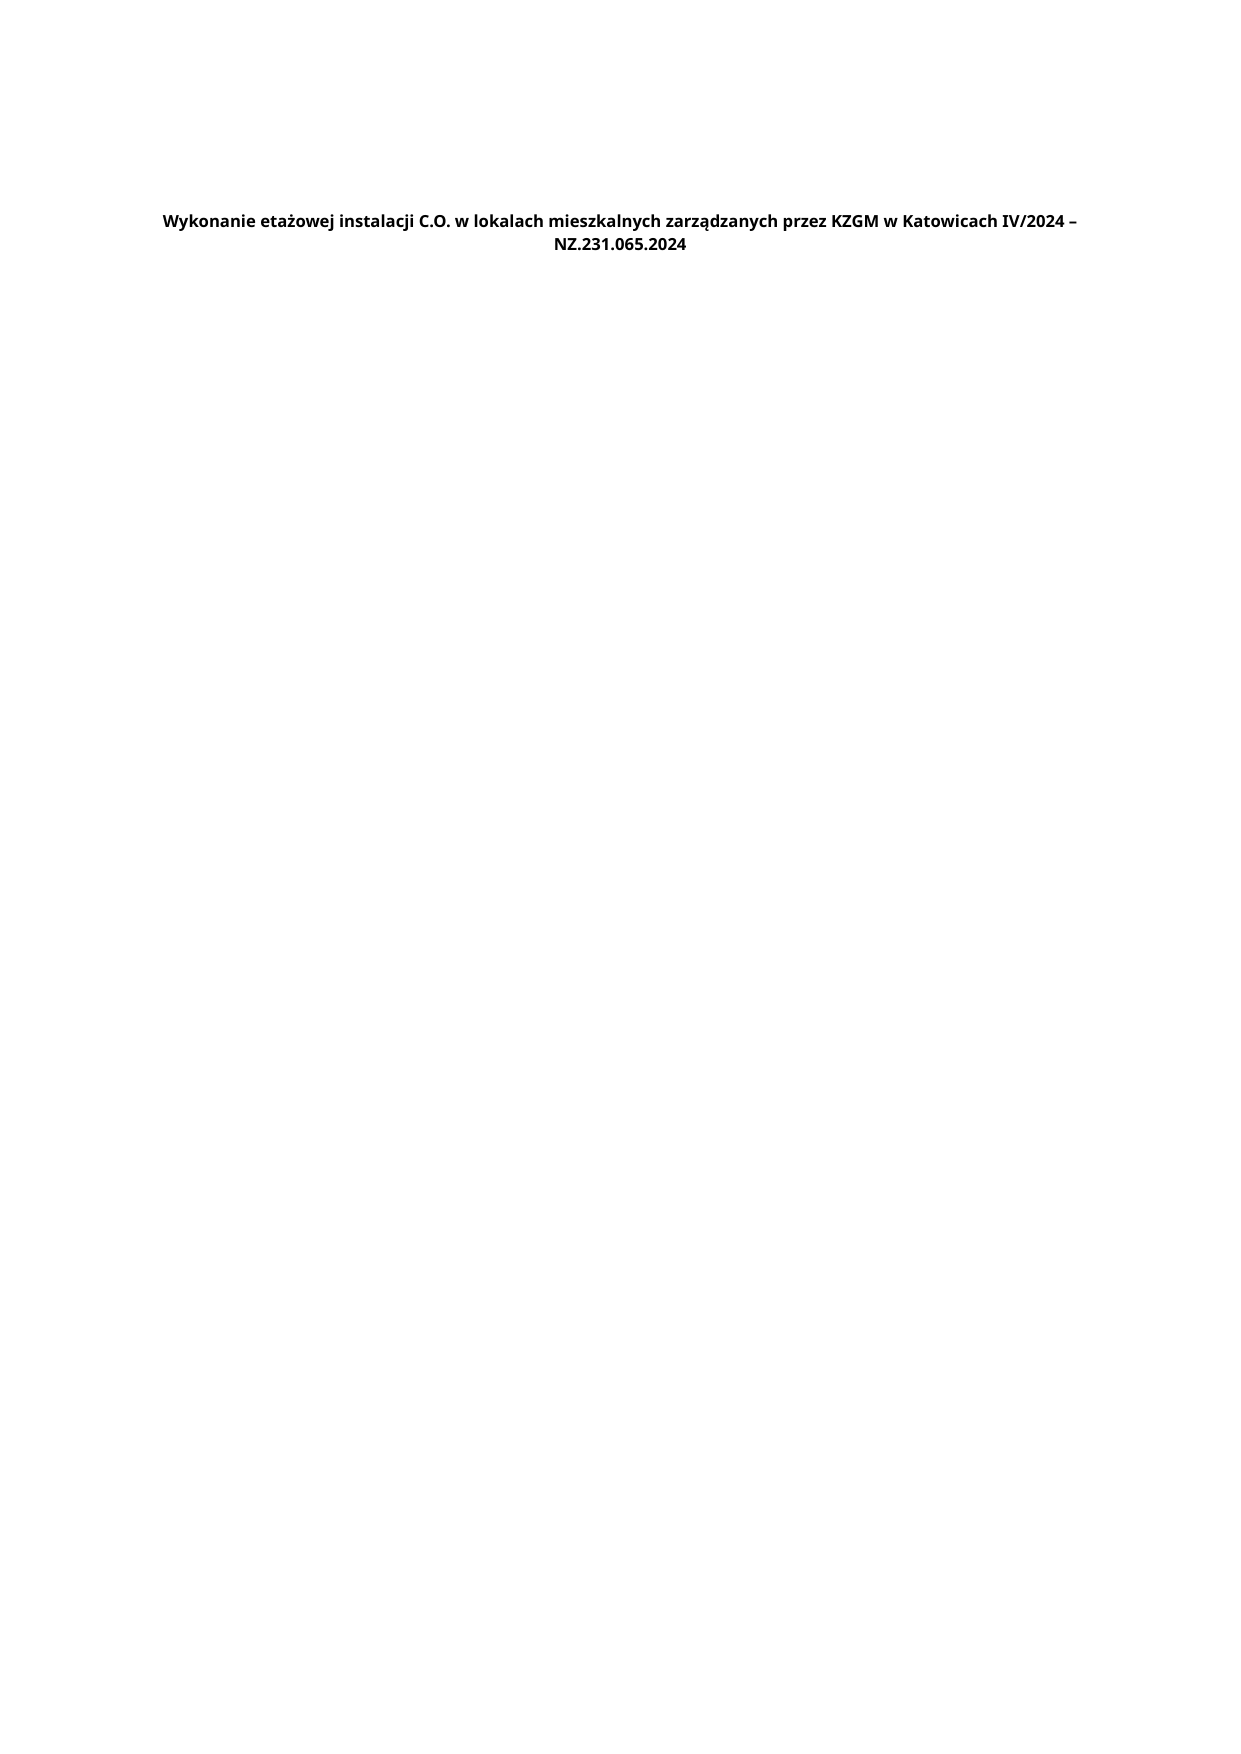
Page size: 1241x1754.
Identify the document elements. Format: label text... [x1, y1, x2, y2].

text Wykonanie etażowej instalacji C.O. w lokalach mieszkalnych zarządzanych przez KZGM w Katowicach IV/2024 – NZ.231.065.2024 [118, 209, 1122, 255]
